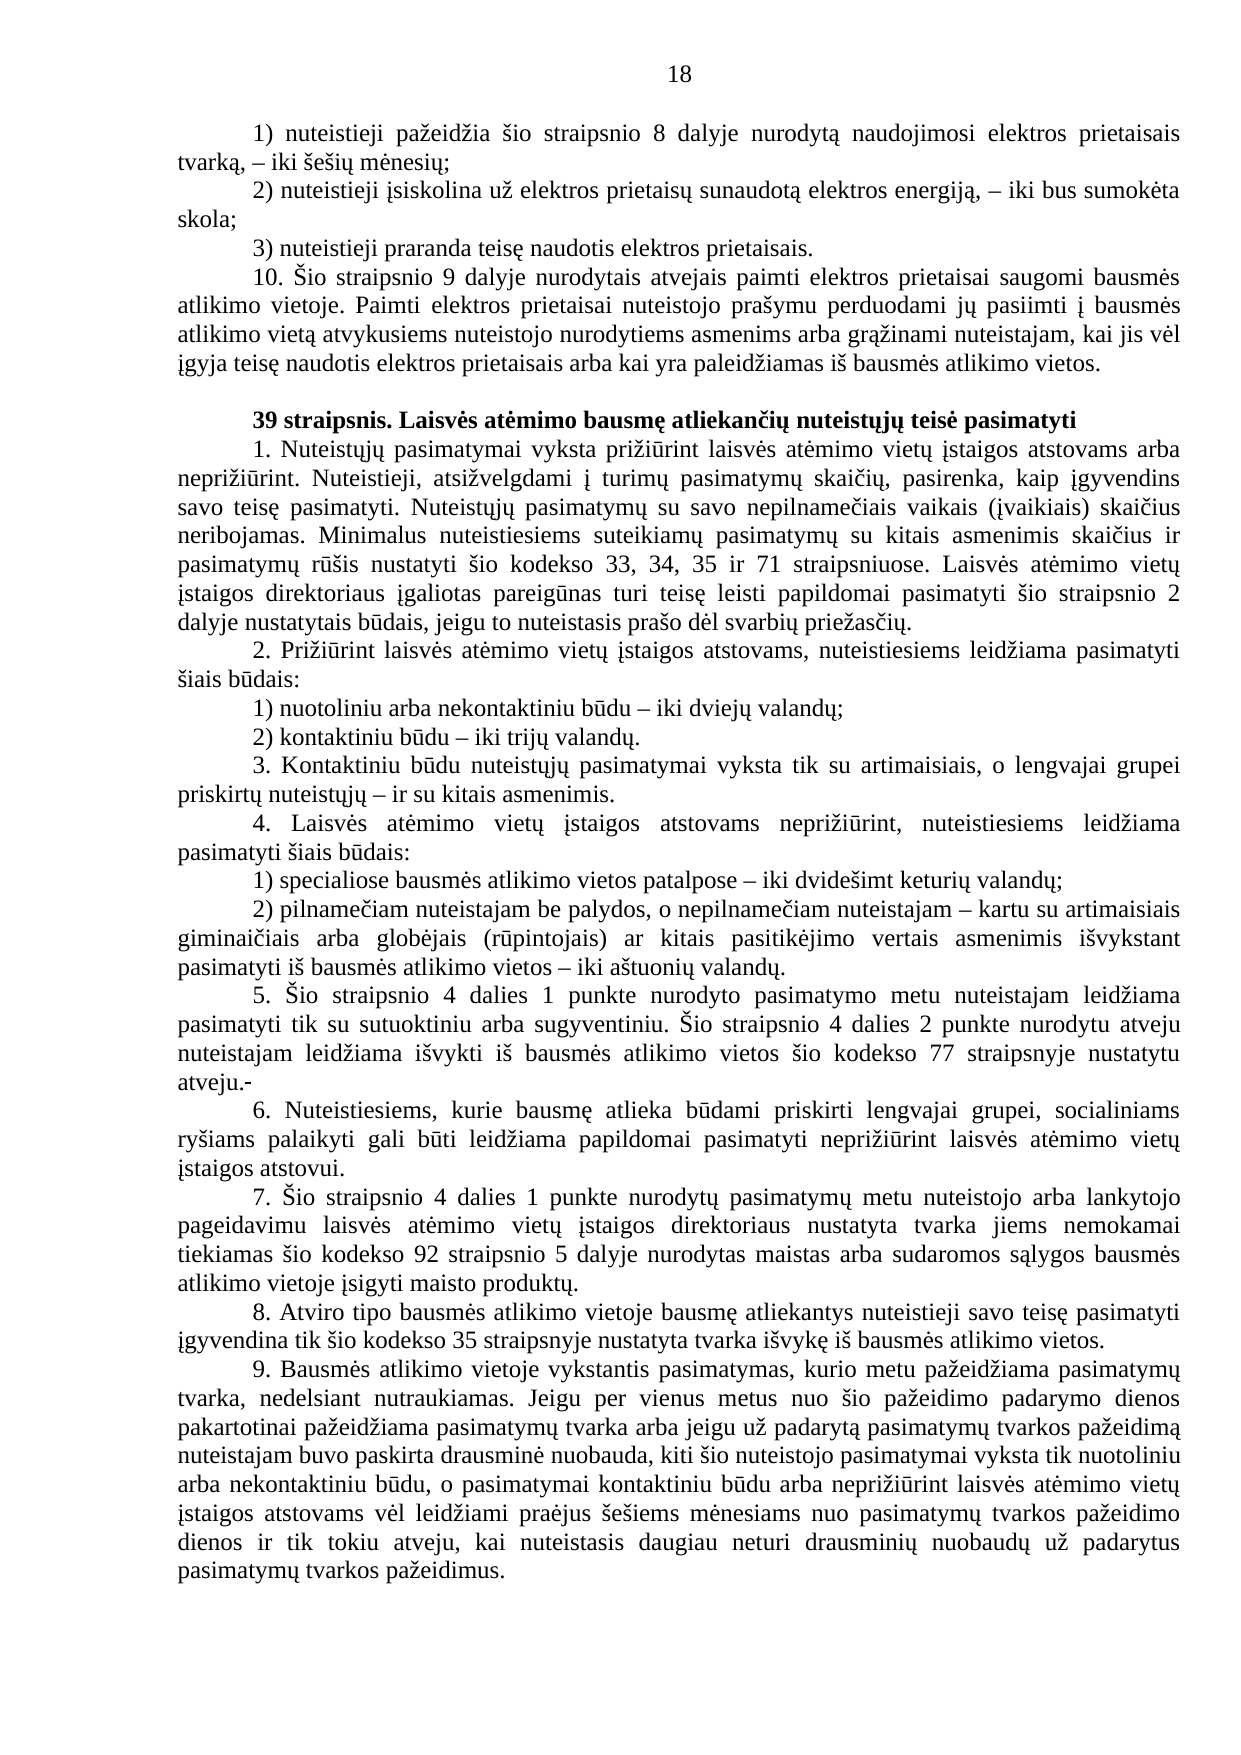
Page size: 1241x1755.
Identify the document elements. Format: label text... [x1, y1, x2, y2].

text 4. Laisvės atėmimo vietų įstaigos atstovams neprižiūrint, nuteistiesiems leidžiama pasimatyti šiais būdais: [177, 808, 1181, 866]
text 2) nuteistieji įsiskolina už elektros prietaisų sunaudotą elektros energiją, – iki bus sumokėta skola; [177, 176, 1181, 233]
text 3. Kontaktiniu būdu nuteistųjų pasimatymai vyksta tik su artimaisiais, o lengvajai grupei priskirtų nuteistųjų – ir su kitais asmenimis. [177, 751, 1181, 808]
text 2. Prižiūrint laisvės atėmimo vietų įstaigos atstovams, nuteistiesiems leidžiama pasimatyti šiais būdais: [177, 636, 1181, 693]
text 3) nuteistieji praranda teisę naudotis elektros prietaisais. [177, 233, 1181, 262]
text 6. Nuteistiesiems, kurie bausmę atlieka būdami priskirti lengvajai grupei, socialiniams ryšiams palaikyti gali būti leidžiama papildomai pasimatyti neprižiūrint laisvės atėmimo vietų įstaigos atstovui. [177, 1096, 1181, 1182]
text 2) pilnamečiam nuteistajam be palydos, o nepilnamečiam nuteistajam – kartu su artimaisiais giminaičiais arba globėjais (rūpintojais) ar kitais pasitikėjimo vertais asmenimis išvykstant pasimatyti iš bausmės atlikimo vietos – iki aštuonių valandų. [177, 894, 1181, 981]
text 1) nuteistieji pažeidžia šio straipsnio 8 dalyje nurodytą naudojimosi elektros prietaisais tvarką, – iki šešių mėnesių; [177, 118, 1181, 176]
text 2) kontaktiniu būdu – iki trijų valandų. [177, 722, 1181, 751]
text 1) specialiose bausmės atlikimo vietos patalpose – iki dvidešimt keturių valandų; [177, 866, 1181, 894]
text 5. Šio straipsnio 4 dalies 1 punkte nurodyto pasimatymo metu nuteistajam leidžiama pasimatyti tik su sutuoktiniu arba sugyventiniu. Šio straipsnio 4 dalies 2 punkte nurodytu atveju nuteistajam leidžiama išvykti iš bausmės atlikimo vietos šio kodekso 77 straipsnyje nustatytu atveju. [177, 981, 1181, 1096]
text 39 straipsnis. Laisvės atėmimo bausmę atliekančių nuteistųjų teisė pasimatyti [177, 406, 1181, 434]
text 7. Šio straipsnio 4 dalies 1 punkte nurodytų pasimatymų metu nuteistojo arba lankytojo pageidavimu laisvės atėmimo vietų įstaigos direktoriaus nustatyta tvarka jiems nemokamai tiekiamas šio kodekso 92 straipsnio 5 dalyje nurodytas maistas arba sudaromos sąlygos bausmės atlikimo vietoje įsigyti maisto produktų. [177, 1182, 1181, 1297]
text 9. Bausmės atlikimo vietoje vykstantis pasimatymas, kurio metu pažeidžiama pasimatymų tvarka, nedelsiant nutraukiamas. Jeigu per vienus metus nuo šio pažeidimo padarymo dienos pakartotinai pažeidžiama pasimatymų tvarka arba jeigu už padarytą pasimatymų tvarkos pažeidimą nuteistajam buvo paskirta drausminė nuobauda, kiti šio nuteistojo pasimatymai vyksta tik nuotoliniu arba nekontaktiniu būdu, o pasimatymai kontaktiniu būdu arba neprižiūrint laisvės atėmimo vietų įstaigos atstovams vėl leidžiami praėjus šešiems mėnesiams nuo pasimatymų tvarkos pažeidimo dienos ir tik tokiu atveju, kai nuteistasis daugiau neturi drausminių nuobaudų už padarytus pasimatymų tvarkos pažeidimus. [177, 1354, 1181, 1584]
text 1) nuotoliniu arba nekontaktiniu būdu – iki dviejų valandų; [177, 693, 1181, 722]
text 8. Atviro tipo bausmės atlikimo vietoje bausmę atliekantys nuteistieji savo teisę pasimatyti įgyvendina tik šio kodekso 35 straipsnyje nustatyta tvarka išvykę iš bausmės atlikimo vietos. [177, 1297, 1181, 1354]
text 1. Nuteistųjų pasimatymai vyksta prižiūrint laisvės atėmimo vietų įstaigos atstovams arba neprižiūrint. Nuteistieji, atsižvelgdami į turimų pasimatymų skaičių, pasirenka, kaip įgyvendins savo teisę pasimatyti. Nuteistųjų pasimatymų su savo nepilnamečiais vaikais (įvaikiais) skaičius neribojamas. Minimalus nuteistiesiems suteikiamų pasimatymų su kitais asmenimis skaičius ir pasimatymų rūšis nustatyti šio kodekso 33, 34, 35 ir 71 straipsniuose. Laisvės atėmimo vietų įstaigos direktoriaus įgaliotas pareigūnas turi teisę leisti papildomai pasimatyti šio straipsnio 2 dalyje nustatytais būdais, jeigu to nuteistasis prašo dėl svarbių priežasčių. [177, 434, 1181, 636]
text 10. Šio straipsnio 9 dalyje nurodytais atvejais paimti elektros prietaisai saugomi bausmės atlikimo vietoje. Paimti elektros prietaisai nuteistojo prašymu perduodami jų pasiimti į bausmės atlikimo vietą atvykusiems nuteistojo nurodytiems asmenims arba grąžinami nuteistajam, kai jis vėl įgyja teisę naudotis elektros prietaisais arba kai yra paleidžiamas iš bausmės atlikimo vietos. [177, 262, 1181, 377]
